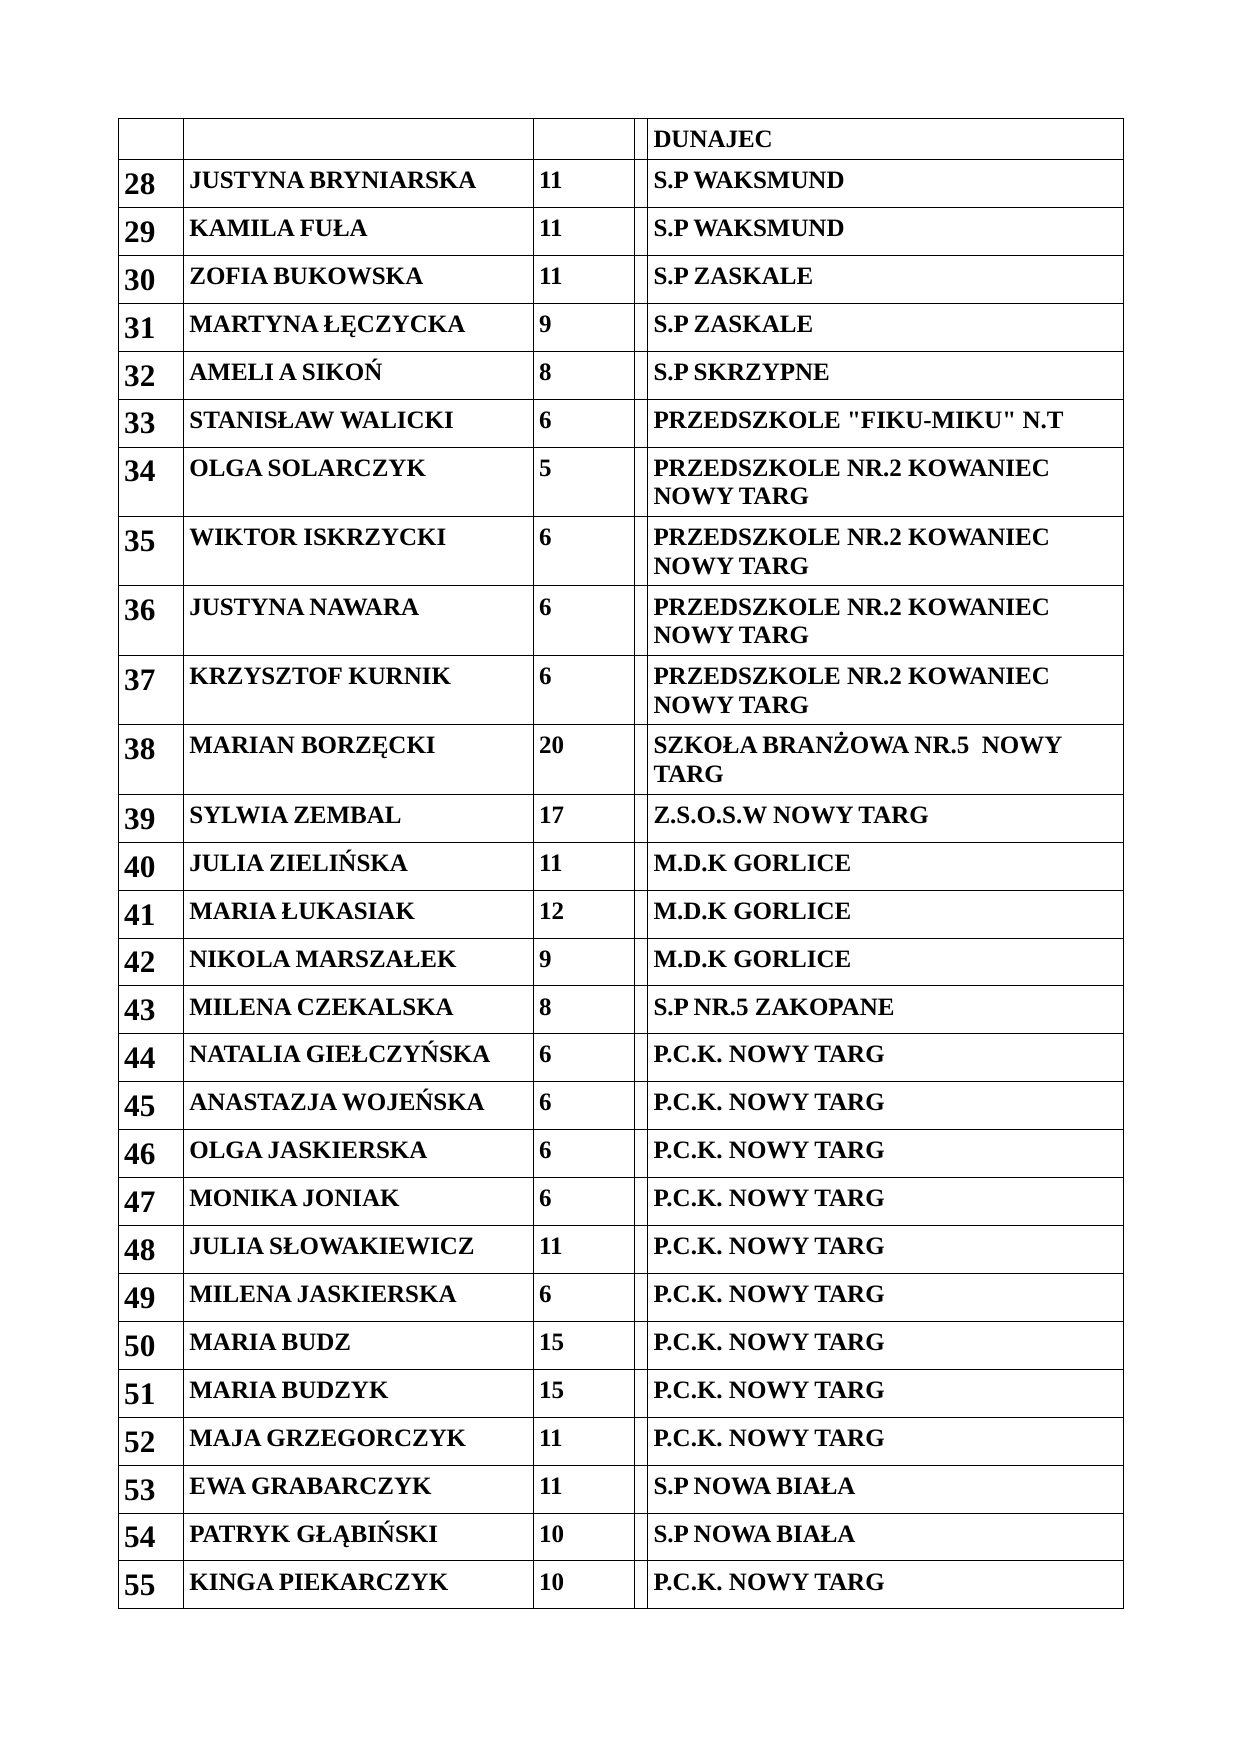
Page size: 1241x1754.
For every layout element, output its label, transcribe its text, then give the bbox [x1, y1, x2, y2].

table_cell 32 [119, 352, 183, 398]
table_cell [635, 1561, 647, 1608]
table_cell MARIA ŁUKASIAK [184, 891, 533, 937]
table_cell [635, 1466, 647, 1512]
table_cell [635, 1082, 647, 1129]
table_cell P.C.K. NOWY TARG [648, 1034, 1123, 1081]
table_cell SYLWIA ZEMBAL [184, 795, 533, 842]
table_cell 31 [119, 304, 183, 351]
table_cell 40 [119, 843, 183, 889]
table_cell 54 [119, 1514, 183, 1560]
table_cell 45 [119, 1082, 183, 1129]
table_cell [635, 448, 647, 516]
table_cell 11 [534, 256, 634, 303]
table_cell P.C.K. NOWY TARG [648, 1274, 1123, 1321]
table_cell KAMILA FUŁA [184, 208, 533, 255]
table_cell 5 [534, 448, 634, 516]
table_cell P.C.K. NOWY TARG [648, 1082, 1123, 1129]
table_cell M.D.K GORLICE [648, 939, 1123, 985]
table_cell 44 [119, 1034, 183, 1081]
table_cell 48 [119, 1226, 183, 1273]
table_cell [635, 843, 647, 889]
table_cell PRZEDSZKOLE "FIKU-MIKU" N.T [648, 400, 1123, 446]
table_cell NATALIA GIEŁCZYŃSKA [184, 1034, 533, 1081]
table_cell SZKOŁA BRANŻOWA NR.5 NOWY TARG [648, 725, 1123, 794]
table_cell MILENA CZEKALSKA [184, 986, 533, 1033]
table_cell 43 [119, 986, 183, 1033]
table_cell [635, 1034, 647, 1081]
table_cell KINGA PIEKARCZYK [184, 1561, 533, 1608]
table_cell AMELI A SIKOŃ [184, 352, 533, 398]
table_cell S.P WAKSMUND [648, 160, 1123, 207]
table_cell 28 [119, 160, 183, 207]
table_cell NIKOLA MARSZAŁEK [184, 939, 533, 985]
table_cell 35 [119, 517, 183, 585]
table_cell 52 [119, 1418, 183, 1464]
table_cell [635, 1178, 647, 1225]
table_cell S.P NR.5 ZAKOPANE [648, 986, 1123, 1033]
table_cell [635, 208, 647, 255]
table_cell [635, 256, 647, 303]
table_cell S.P NOWA BIAŁA [648, 1514, 1123, 1560]
table_cell [635, 1322, 647, 1369]
table_cell [635, 939, 647, 985]
table_cell 36 [119, 586, 183, 655]
table_cell [635, 1418, 647, 1464]
table_cell WIKTOR ISKRZYCKI [184, 517, 533, 585]
table_cell [635, 1274, 647, 1321]
table_cell PRZEDSZKOLE NR.2 KOWANIEC NOWY TARG [648, 656, 1123, 724]
table_cell 10 [534, 1514, 634, 1560]
table_cell EWA GRABARCZYK [184, 1466, 533, 1512]
table_cell STANISŁAW WALICKI [184, 400, 533, 446]
table_cell [534, 119, 634, 159]
table_cell JULIA ZIELIŃSKA [184, 843, 533, 889]
table_cell P.C.K. NOWY TARG [648, 1178, 1123, 1225]
table_cell S.P NOWA BIAŁA [648, 1466, 1123, 1512]
table_cell M.D.K GORLICE [648, 843, 1123, 889]
table_cell 49 [119, 1274, 183, 1321]
table_cell 12 [534, 891, 634, 937]
table_cell KRZYSZTOF KURNIK [184, 656, 533, 724]
table_cell [635, 656, 647, 724]
table_cell [635, 119, 647, 159]
table_cell 6 [534, 1130, 634, 1177]
table_cell MARIA BUDZ [184, 1322, 533, 1369]
table_cell M.D.K GORLICE [648, 891, 1123, 937]
table_cell [635, 1130, 647, 1177]
table_cell 6 [534, 1178, 634, 1225]
table_cell DUNAJEC [648, 119, 1123, 159]
table_cell 11 [534, 1466, 634, 1512]
table_cell MARIAN BORZĘCKI [184, 725, 533, 794]
table_cell 41 [119, 891, 183, 937]
table_cell P.C.K. NOWY TARG [648, 1130, 1123, 1177]
table_cell PRZEDSZKOLE NR.2 KOWANIEC NOWY TARG [648, 517, 1123, 585]
table_cell JUSTYNA NAWARA [184, 586, 533, 655]
table_cell MARIA BUDZYK [184, 1370, 533, 1417]
table_cell 11 [534, 208, 634, 255]
table_cell 33 [119, 400, 183, 446]
table_cell 15 [534, 1370, 634, 1417]
table_cell S.P ZASKALE [648, 256, 1123, 303]
table_cell 34 [119, 448, 183, 516]
table_cell 11 [534, 160, 634, 207]
table_cell [635, 517, 647, 585]
table_cell PRZEDSZKOLE NR.2 KOWANIEC NOWY TARG [648, 586, 1123, 655]
table_cell 46 [119, 1130, 183, 1177]
table_cell ANASTAZJA WOJEŃSKA [184, 1082, 533, 1129]
table_cell 6 [534, 1082, 634, 1129]
table_cell 6 [534, 656, 634, 724]
table_cell 9 [534, 304, 634, 351]
table_cell S.P WAKSMUND [648, 208, 1123, 255]
table_cell JUSTYNA BRYNIARSKA [184, 160, 533, 207]
table_cell [635, 160, 647, 207]
table_cell 6 [534, 400, 634, 446]
table_cell [635, 352, 647, 398]
table_cell 6 [534, 517, 634, 585]
table_cell P.C.K. NOWY TARG [648, 1322, 1123, 1369]
table_cell 6 [534, 586, 634, 655]
table_cell ZOFIA BUKOWSKA [184, 256, 533, 303]
table_cell MAJA GRZEGORCZYK [184, 1418, 533, 1464]
table_cell 10 [534, 1561, 634, 1608]
table_cell 38 [119, 725, 183, 794]
table_cell MONIKA JONIAK [184, 1178, 533, 1225]
table_cell [119, 119, 183, 159]
table_cell 53 [119, 1466, 183, 1512]
table_cell 55 [119, 1561, 183, 1608]
table_cell [635, 400, 647, 446]
table_cell [635, 586, 647, 655]
table_cell MARTYNA ŁĘCZYCKA [184, 304, 533, 351]
table_cell 11 [534, 1226, 634, 1273]
table_cell MILENA JASKIERSKA [184, 1274, 533, 1321]
table_cell 30 [119, 256, 183, 303]
table_cell P.C.K. NOWY TARG [648, 1561, 1123, 1608]
table_cell OLGA JASKIERSKA [184, 1130, 533, 1177]
table_cell [635, 304, 647, 351]
table_cell JULIA SŁOWAKIEWICZ [184, 1226, 533, 1273]
table_cell [635, 1226, 647, 1273]
table_cell 15 [534, 1322, 634, 1369]
table_cell P.C.K. NOWY TARG [648, 1226, 1123, 1273]
table_cell 37 [119, 656, 183, 724]
table_cell 6 [534, 1274, 634, 1321]
table_cell 8 [534, 352, 634, 398]
table_cell [635, 725, 647, 794]
table_cell OLGA SOLARCZYK [184, 448, 533, 516]
table_cell S.P SKRZYPNE [648, 352, 1123, 398]
table_cell P.C.K. NOWY TARG [648, 1370, 1123, 1417]
table_cell 11 [534, 843, 634, 889]
table_cell 50 [119, 1322, 183, 1369]
table_cell 20 [534, 725, 634, 794]
table_cell 8 [534, 986, 634, 1033]
table_cell 39 [119, 795, 183, 842]
table_cell [635, 891, 647, 937]
table_cell 51 [119, 1370, 183, 1417]
table_cell S.P ZASKALE [648, 304, 1123, 351]
table_cell PRZEDSZKOLE NR.2 KOWANIEC NOWY TARG [648, 448, 1123, 516]
table_cell 9 [534, 939, 634, 985]
table_cell P.C.K. NOWY TARG [648, 1418, 1123, 1464]
table_cell 47 [119, 1178, 183, 1225]
table_cell [635, 1514, 647, 1560]
table_cell 17 [534, 795, 634, 842]
table_cell 6 [534, 1034, 634, 1081]
table_cell Z.S.O.S.W NOWY TARG [648, 795, 1123, 842]
table_cell 29 [119, 208, 183, 255]
table_cell 11 [534, 1418, 634, 1464]
table_cell [635, 1370, 647, 1417]
table_cell [184, 119, 533, 159]
table_cell [635, 986, 647, 1033]
table_cell 42 [119, 939, 183, 985]
table_cell PATRYK GŁĄBIŃSKI [184, 1514, 533, 1560]
table_cell [635, 795, 647, 842]
